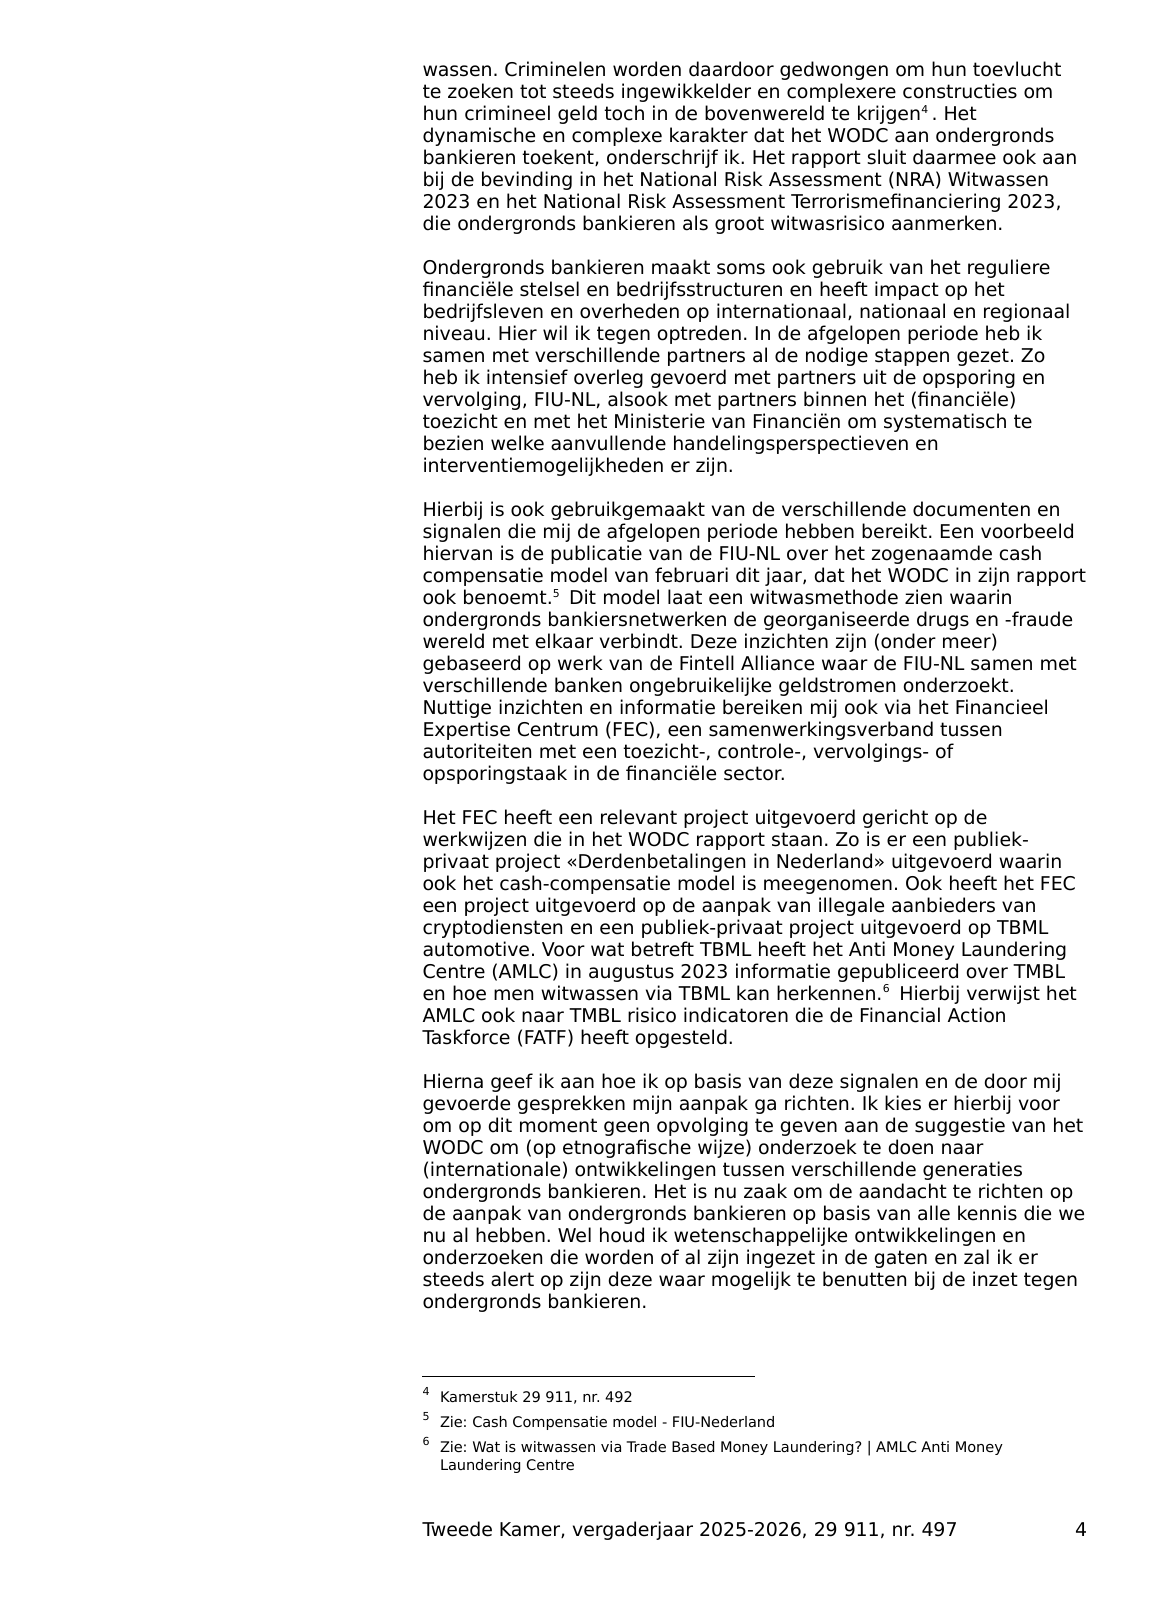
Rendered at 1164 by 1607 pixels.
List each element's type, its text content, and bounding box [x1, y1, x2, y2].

text Hierbij is ook gebruikgemaakt van de verschillende documenten en signalen die mij de afgelopen periode hebben bereikt. Een voorbeeld hiervan is de publicatie van de FIU-NL over het zogenaamde cash compensatie model van februari dit jaar, dat het WODC in zijn rapport ook benoemt. Dit model laat een witwasmethode zien waarin ondergronds bankiersnetwerken de georganiseerde drugs en -fraude wereld met elkaar verbindt. Deze inzichten zijn (onder meer) gebaseerd op werk van de Fintell Alliance waar de FIU-NL samen met verschillende banken ongebruikelijke geldstromen onderzoekt. Nuttige inzichten en informatie bereiken mij ook via het Financieel Expertise Centrum (FEC), een samenwerkingsverband tussen autoriteiten met een toezicht-, controle-, vervolgings- of opsporingstaak in de financiële sector. [422, 499, 1087, 785]
text Ondergronds bankieren maakt soms ook gebruik van het reguliere financiële stelsel en bedrijfsstructuren en heeft impact op het bedrijfsleven en overheden op internationaal, nationaal en regionaal niveau. Hier wil ik tegen optreden. In de afgelopen periode heb ik samen met verschillende partners al de nodige stappen gezet. Zo heb ik intensief overleg gevoerd met partners uit de opsporing en vervolging, FIU-NL, alsook met partners binnen het (financiële) toezicht en met het Ministerie van Financiën om systematisch te bezien welke aanvullende handelingsperspectieven en interventiemogelijkheden er zijn. [422, 257, 1087, 477]
text Hierna geef ik aan hoe ik op basis van deze signalen en de door mij gevoerde gesprekken mijn aanpak ga richten. Ik kies er hierbij voor om op dit moment geen opvolging te geven aan de suggestie van het WODC om (op etnografische wijze) onderzoek te doen naar (internationale) ontwikkelingen tussen verschillende generaties ondergronds bankieren. Het is nu zaak om de aandacht te richten op de aanpak van ondergronds bankieren op basis van alle kennis die we nu al hebben. Wel houd ik wetenschappelijke ontwikkelingen en onderzoeken die worden of al zijn ingezet in de gaten en zal ik er steeds alert op zijn deze waar mogelijk te benutten bij de inzet tegen ondergronds bankieren. [422, 1071, 1087, 1313]
text Kamerstuk 29 911, nr. 492 [422, 1385, 1087, 1407]
text Het FEC heeft een relevant project uitgevoerd gericht op de werkwijzen die in het WODC rapport staan. Zo is er een publiek-privaat project «Derdenbetalingen in Nederland» uitgevoerd waarin ook het cash-compensatie model is meegenomen. Ook heeft het FEC een project uitgevoerd op de aanpak van illegale aanbieders van cryptodiensten en een publiek-privaat project uitgevoerd op TBML automotive. Voor wat betreft TBML heeft het Anti Money Laundering Centre (AMLC) in augustus 2023 informatie gepubliceerd over TMBL en hoe men witwassen via TBML kan herkennen. Hierbij verwijst het AMLC ook naar TMBL risico indicatoren die de Financial Action Taskforce (FATF) heeft opgesteld. [422, 807, 1087, 1049]
text wassen. Criminelen worden daardoor gedwongen om hun toevlucht te zoeken tot steeds ingewikkelder en complexere constructies om hun crimineel geld toch in de bovenwereld te krijgen. Het dynamische en complexe karakter dat het WODC aan ondergronds bankieren toekent, onderschrijf ik. Het rapport sluit daarmee ook aan bij de bevinding in het National Risk Assessment (NRA) Witwassen 2023 en het National Risk Assessment Terrorismefinanciering 2023, die ondergronds bankieren als groot witwasrisico aanmerken. [422, 59, 1087, 235]
text Zie: Wat is witwassen via Trade Based Money Laundering? | AMLC Anti Money Laundering Centre [422, 1435, 1087, 1474]
text Zie: Cash Compensatie model - FIU-Nederland [422, 1410, 1087, 1432]
